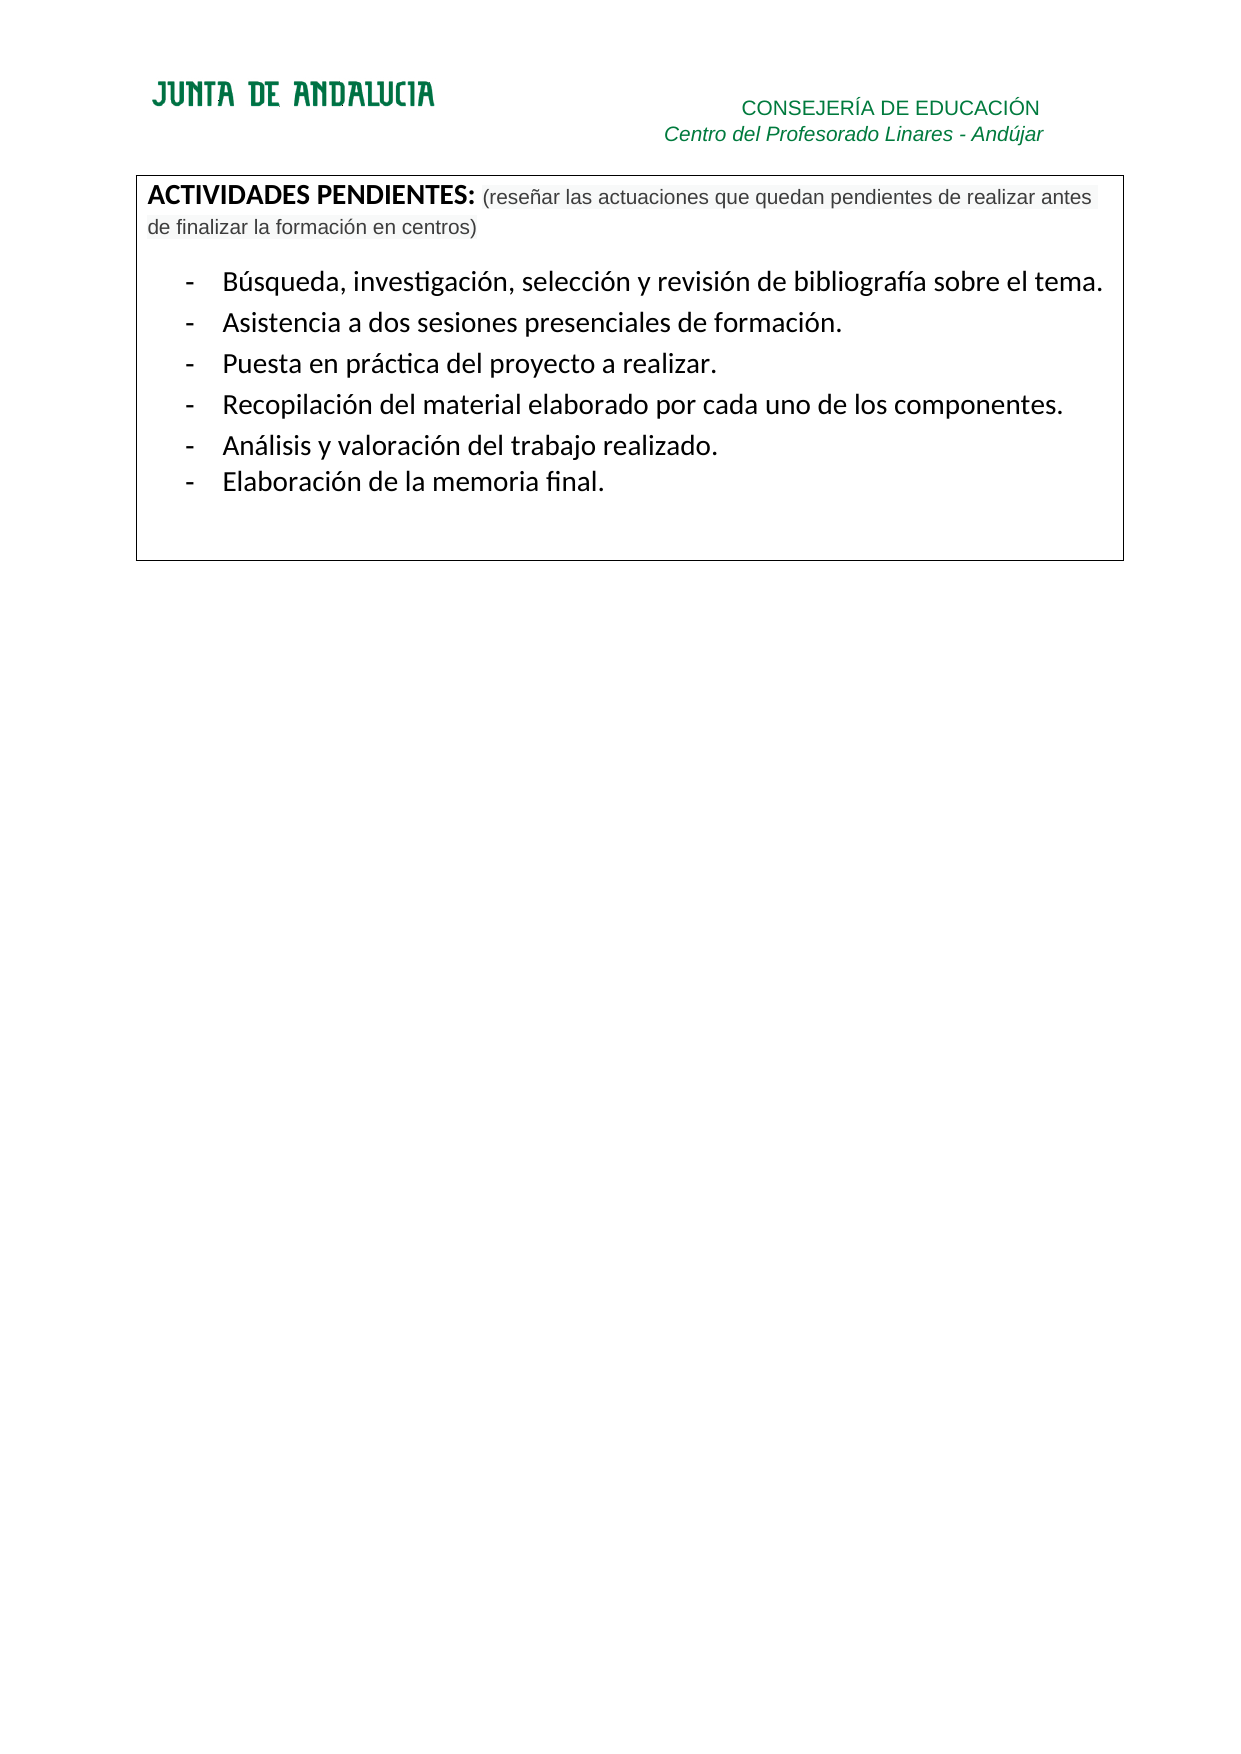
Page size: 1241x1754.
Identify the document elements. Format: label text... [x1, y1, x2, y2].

picture [149, 75, 441, 114]
table_cell ACTIVIDADES PENDIENTES: (reseñar las actuaciones que quedan pendientes de realizar antes de finalizar la formación en centros) Búsqueda, investigación, selección y revisión de bibliografía sobre el tema. Asistencia a dos sesiones presenciales de formación. Puesta en práctica del proyecto a realizar. Recopilación del material elaborado por cada uno de los componentes. Análisis y valoración del trabajo realizado. Elaboración de la memoria final. [137, 176, 1123, 560]
